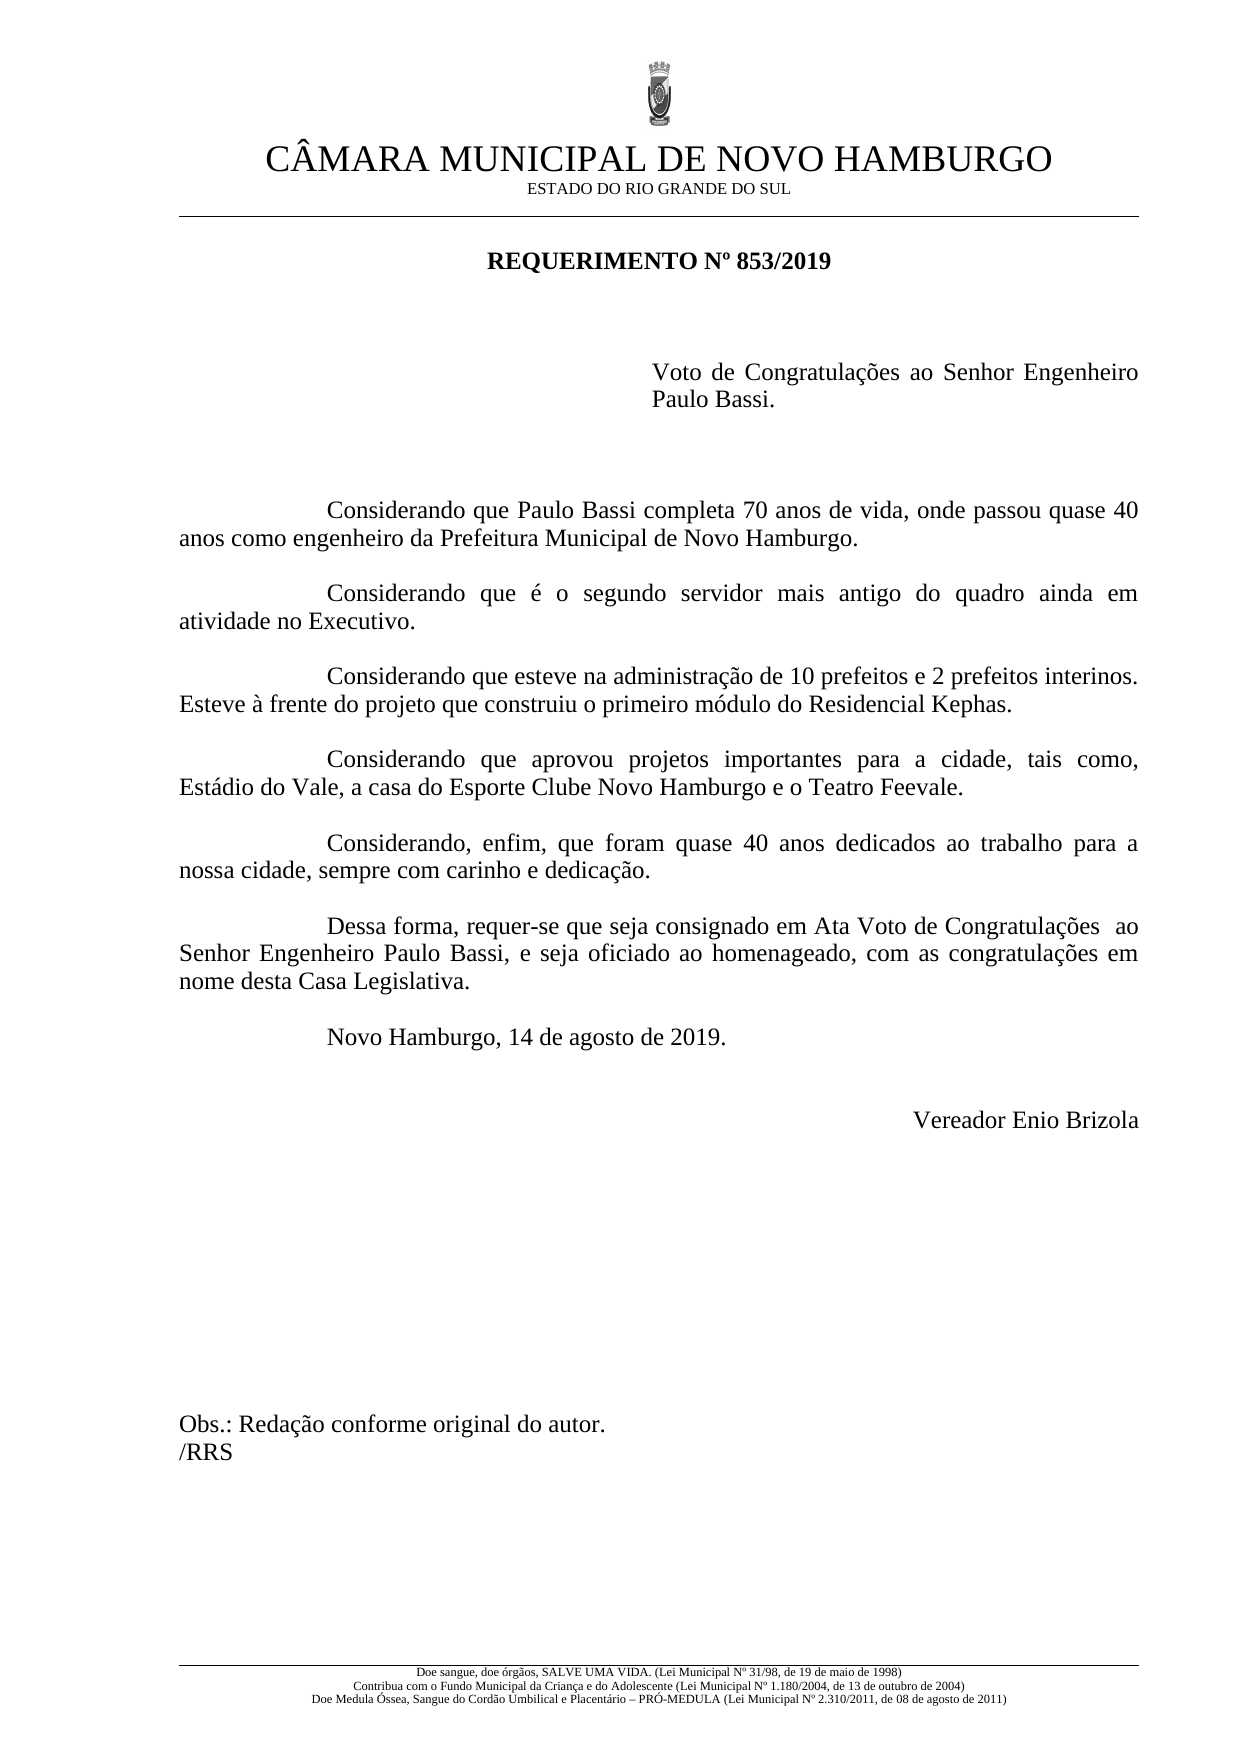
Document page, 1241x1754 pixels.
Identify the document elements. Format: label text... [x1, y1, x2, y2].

text Novo Hamburgo, 14 de agosto de 2019. [179, 1023, 1139, 1050]
text Considerando que esteve na administração de 10 prefeitos e 2 prefeitos interinos. Esteve à frente do projeto que construiu o primeiro módulo do Residencial Kephas. [179, 662, 1139, 718]
text Vereador Enio Brizola [179, 1106, 1139, 1133]
text Considerando, enfim, que foram quase 40 anos dedicados ao trabalho para a nossa cidade, sempre com carinho e dedicação. [179, 829, 1139, 884]
text Dessa forma, requer-se que seja consignado em Ata Voto de Congratulações ao Senhor Engenheiro Paulo Bassi, e seja oficiado ao homenageado, com as congratulações em nome desta Casa Legislativa. [179, 912, 1139, 995]
text REQUERIMENTO Nº 853/2019 [179, 247, 1139, 274]
text Considerando que Paulo Bassi completa 70 anos de vida, onde passou quase 40 anos como engenheiro da Prefeitura Municipal de Novo Hamburgo. [179, 496, 1139, 552]
text Considerando que é o segundo servidor mais antigo do quadro ainda em atividade no Executivo. [179, 579, 1139, 635]
text /RRS [179, 1438, 1139, 1466]
text Considerando que aprovou projetos importantes para a cidade, tais como, Estádio do Vale, a casa do Esporte Clube Novo Hamburgo e o Teatro Feevale. [179, 746, 1139, 801]
text Obs.: Redação conforme original do autor. [179, 1411, 1139, 1438]
text Voto de Congratulações ao Senhor Engenheiro Paulo Bassi. [652, 358, 1139, 413]
